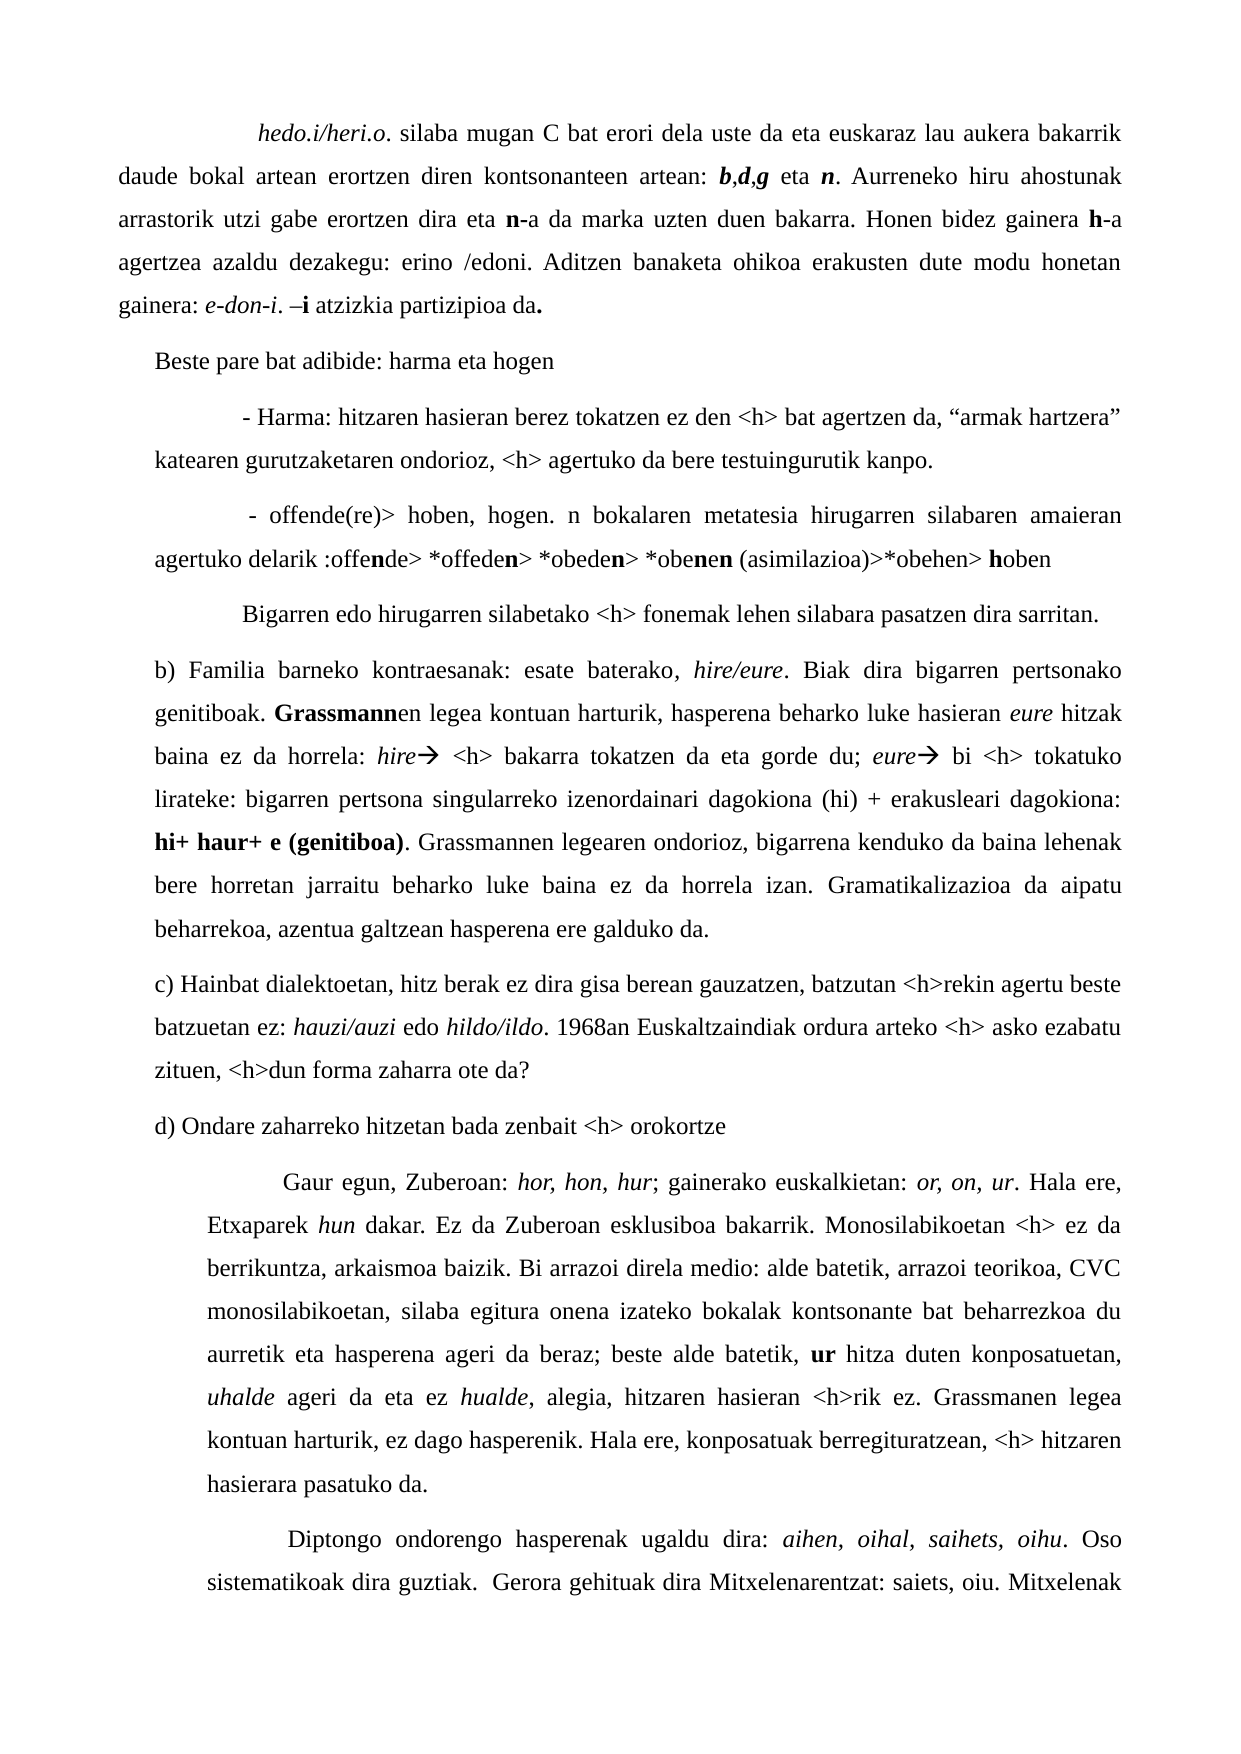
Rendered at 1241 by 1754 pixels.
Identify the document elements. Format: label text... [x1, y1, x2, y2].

text hedo.i/heri.o. silaba mugan C bat erori dela uste da eta euskaraz lau aukera bakarrik daude bokal artean erortzen diren kontsonanteen artean: b,d,g eta n. Aurreneko hiru ahostunak arrastorik utzi gabe erortzen dira eta n-a da marka uzten duen bakarra. Honen bidez gainera h-a agertzea azaldu dezakegu: erino /edoni. Aditzen banaketa ohikoa erakusten dute modu honetan gainera: e-don-i. –i atzizkia partizipioa da. [118, 118, 1122, 319]
text Gaur egun, Zuberoan: hor, hon, hur; gainerako euskalkietan: or, on, ur. Hala ere, Etxaparek hun dakar. Ez da Zuberoan esklusiboa bakarrik. Monosilabikoetan <h> ez da berrikuntza, arkaismoa baizik. Bi arrazoi direla medio: alde batetik, arrazoi teorikoa, CVC monosilabikoetan, silaba egitura onena izateko bokalak kontsonante bat beharrezkoa du aurretik eta hasperena ageri da beraz; beste alde batetik, ur hitza duten konposatuetan, uhalde ageri da eta ez hualde, alegia, hitzaren hasieran <h>rik ez. Grassmanen legea kontuan harturik, ez dago hasperenik. Hala ere, konposatuak berregituratzean, <h> hitzaren hasierara pasatuko da. [207, 1167, 1122, 1497]
text c) Hainbat dialektoetan, hitz berak ez dira gisa berean gauzatzen, batzutan <h>rekin agertu beste batzuetan ez: hauzi/auzi edo hildo/ildo. 1968an Euskaltzaindiak ordura arteko <h> asko ezabatu zituen, <h>dun forma zaharra ote da? [154, 969, 1122, 1084]
text Beste pare bat adibide: harma eta hogen [154, 346, 1122, 375]
text - Harma: hitzaren hasieran berez tokatzen ez den <h> bat agertzen da, “armak hartzera” katearen gurutzaketaren ondorioz, <h> agertuko da bere testuingurutik kanpo. [154, 402, 1122, 474]
text Diptongo ondorengo hasperenak ugaldu dira: aihen, oihal, saihets, oihu. Oso sistematikoak dira guztiak. Gerora gehituak dira Mitxelenarentzat: saiets, oiu. Mitxelenak [207, 1524, 1122, 1596]
text d) Ondare zaharreko hitzetan bada zenbait <h> orokortze [154, 1111, 1122, 1140]
text - offende(re)> hoben, hogen. n bokalaren metatesia hirugarren silabaren amaieran agertuko delarik :offende> *offeden> *obeden> *obenen (asimilazioa)>*obehen> hoben [154, 501, 1122, 572]
text b) Familia barneko kontraesanak: esate baterako, hire/eure. Biak dira bigarren pertsonako genitiboak. Grassmannen legea kontuan harturik, hasperena beharko luke hasieran eure hitzak baina ez da horrela: hireà <h> bakarra tokatzen da eta gorde du; eureà bi <h> tokatuko lirateke: bigarren pertsona singularreko izenordainari dagokiona (hi) + erakusleari dagokiona: hi+ haur+ e (genitiboa). Grassmannen legearen ondorioz, bigarrena kenduko da baina lehenak bere horretan jarraitu beharko luke baina ez da horrela izan. Gramatikalizazioa da aipatu beharrekoa, azentua galtzean hasperena ere galduko da. [154, 655, 1122, 942]
text Bigarren edo hirugarren silabetako <h> fonemak lehen silabara pasatzen dira sarritan. [154, 599, 1122, 628]
